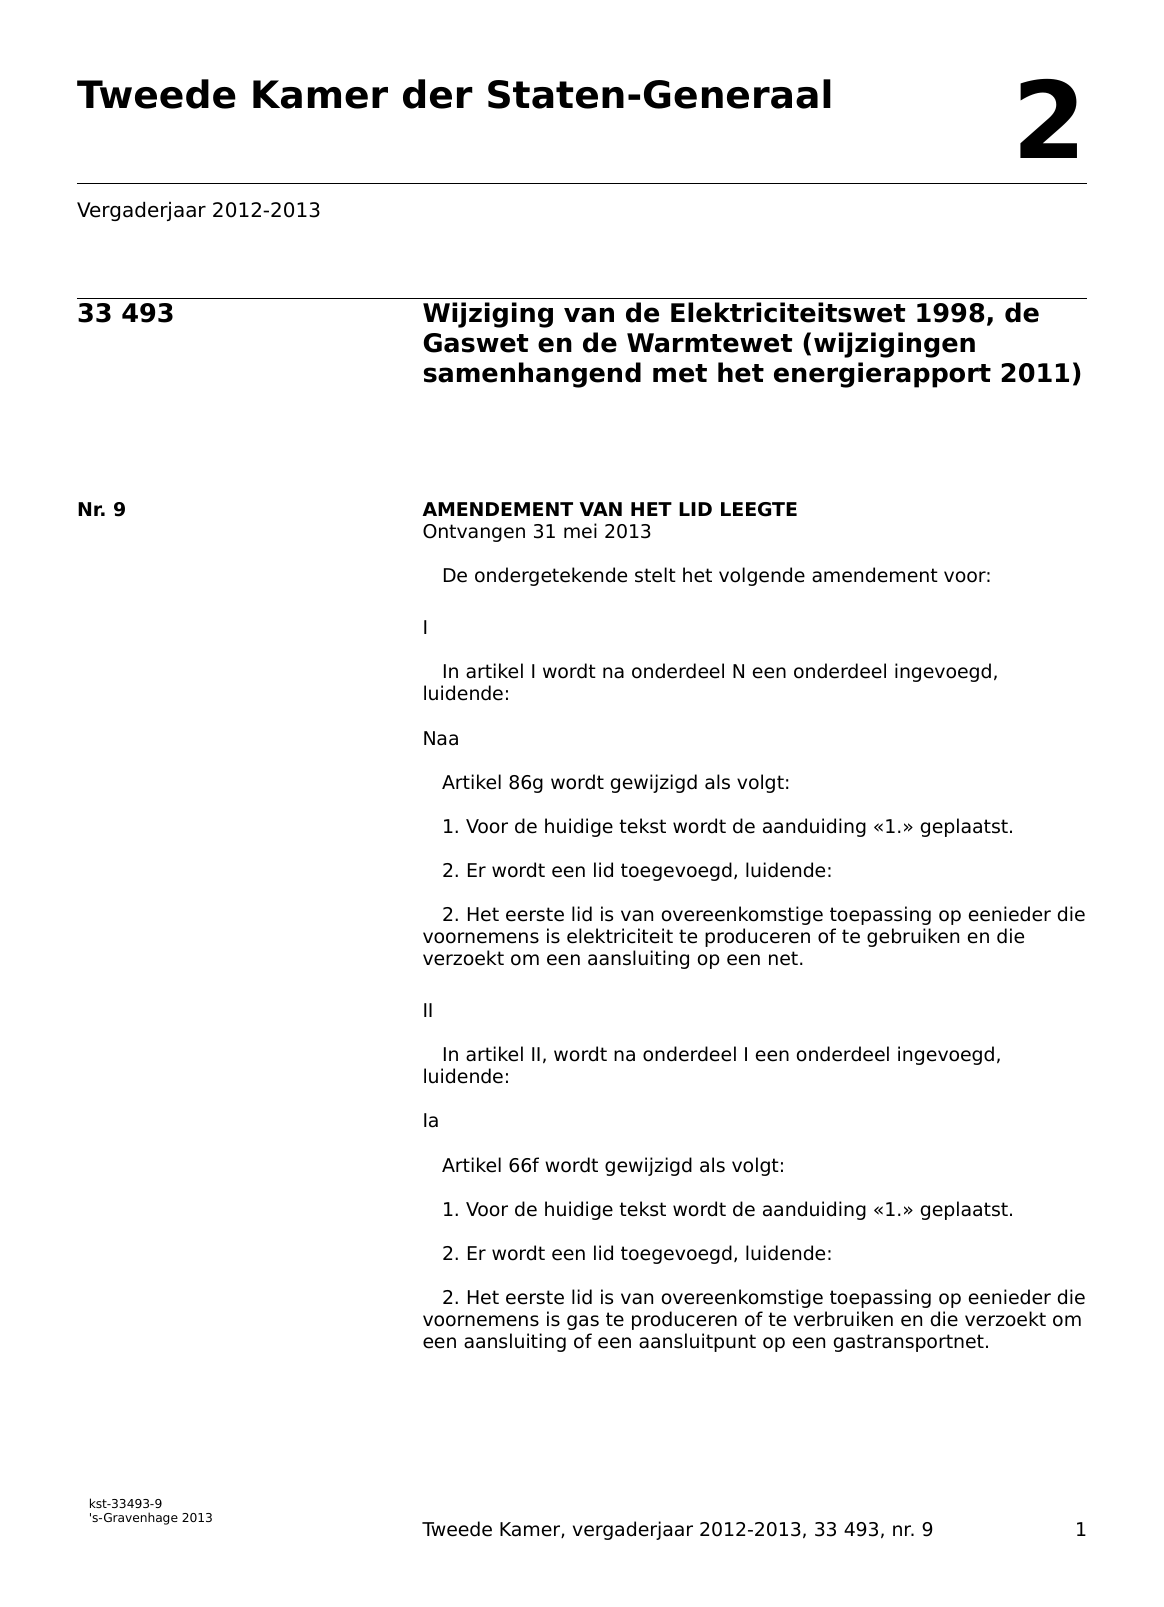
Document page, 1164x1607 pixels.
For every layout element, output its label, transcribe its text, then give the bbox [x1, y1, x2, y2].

subtitle 33 493 Wijziging van de Elektriciteitswet 1998, de Gaswet en de Warmtewet (wijzigingen samenhangend met het energierapport 2011) [77, 299, 1087, 388]
text 2. Er wordt een lid toegevoegd, luidende: [422, 1243, 1087, 1265]
table_cell Vergaderjaar 2012-2013 [77, 184, 1087, 298]
table_header 2 [886, 59, 1087, 183]
text In artikel II, wordt na onderdeel I een onderdeel ingevoegd, luidende: [422, 1044, 1087, 1088]
text kst-33493-9 [88, 1497, 323, 1511]
text 2. Het eerste lid is van overeenkomstige toepassing op eenieder die voornemens is elektriciteit te produceren of te gebruiken en die verzoekt om een aansluiting op een net. [422, 904, 1087, 970]
text 1. Voor de huidige tekst wordt de aanduiding «1.» geplaatst. [422, 816, 1087, 838]
subtitle II [422, 1000, 1087, 1022]
subtitle I [422, 617, 1087, 639]
text 's-Gravenhage 2013 [88, 1511, 323, 1525]
text 2. Er wordt een lid toegevoegd, luidende: [422, 860, 1087, 882]
text 1. Voor de huidige tekst wordt de aanduiding «1.» geplaatst. [422, 1199, 1087, 1221]
text In artikel I wordt na onderdeel N een onderdeel ingevoegd, luidende: [422, 661, 1087, 705]
table_header Tweede Kamer der Staten-Generaal [77, 59, 886, 183]
text 2. Het eerste lid is van overeenkomstige toepassing op eenieder die voornemens is gas te produceren of te verbruiken en die verzoekt om een aansluiting of een aansluitpunt op een gastransportnet. [422, 1287, 1087, 1353]
text De ondergetekende stelt het volgende amendement voor: [422, 565, 1087, 587]
text Ia [422, 1110, 1087, 1132]
text Ontvangen 31 mei 2013 [422, 521, 1087, 543]
text Artikel 86g wordt gewijzigd als volgt: [422, 772, 1087, 794]
subtitle Nr. 9 AMENDEMENT VAN HET LID LEEGTE [77, 499, 1087, 521]
text Artikel 66f wordt gewijzigd als volgt: [422, 1154, 1087, 1177]
text Naa [422, 727, 1087, 749]
